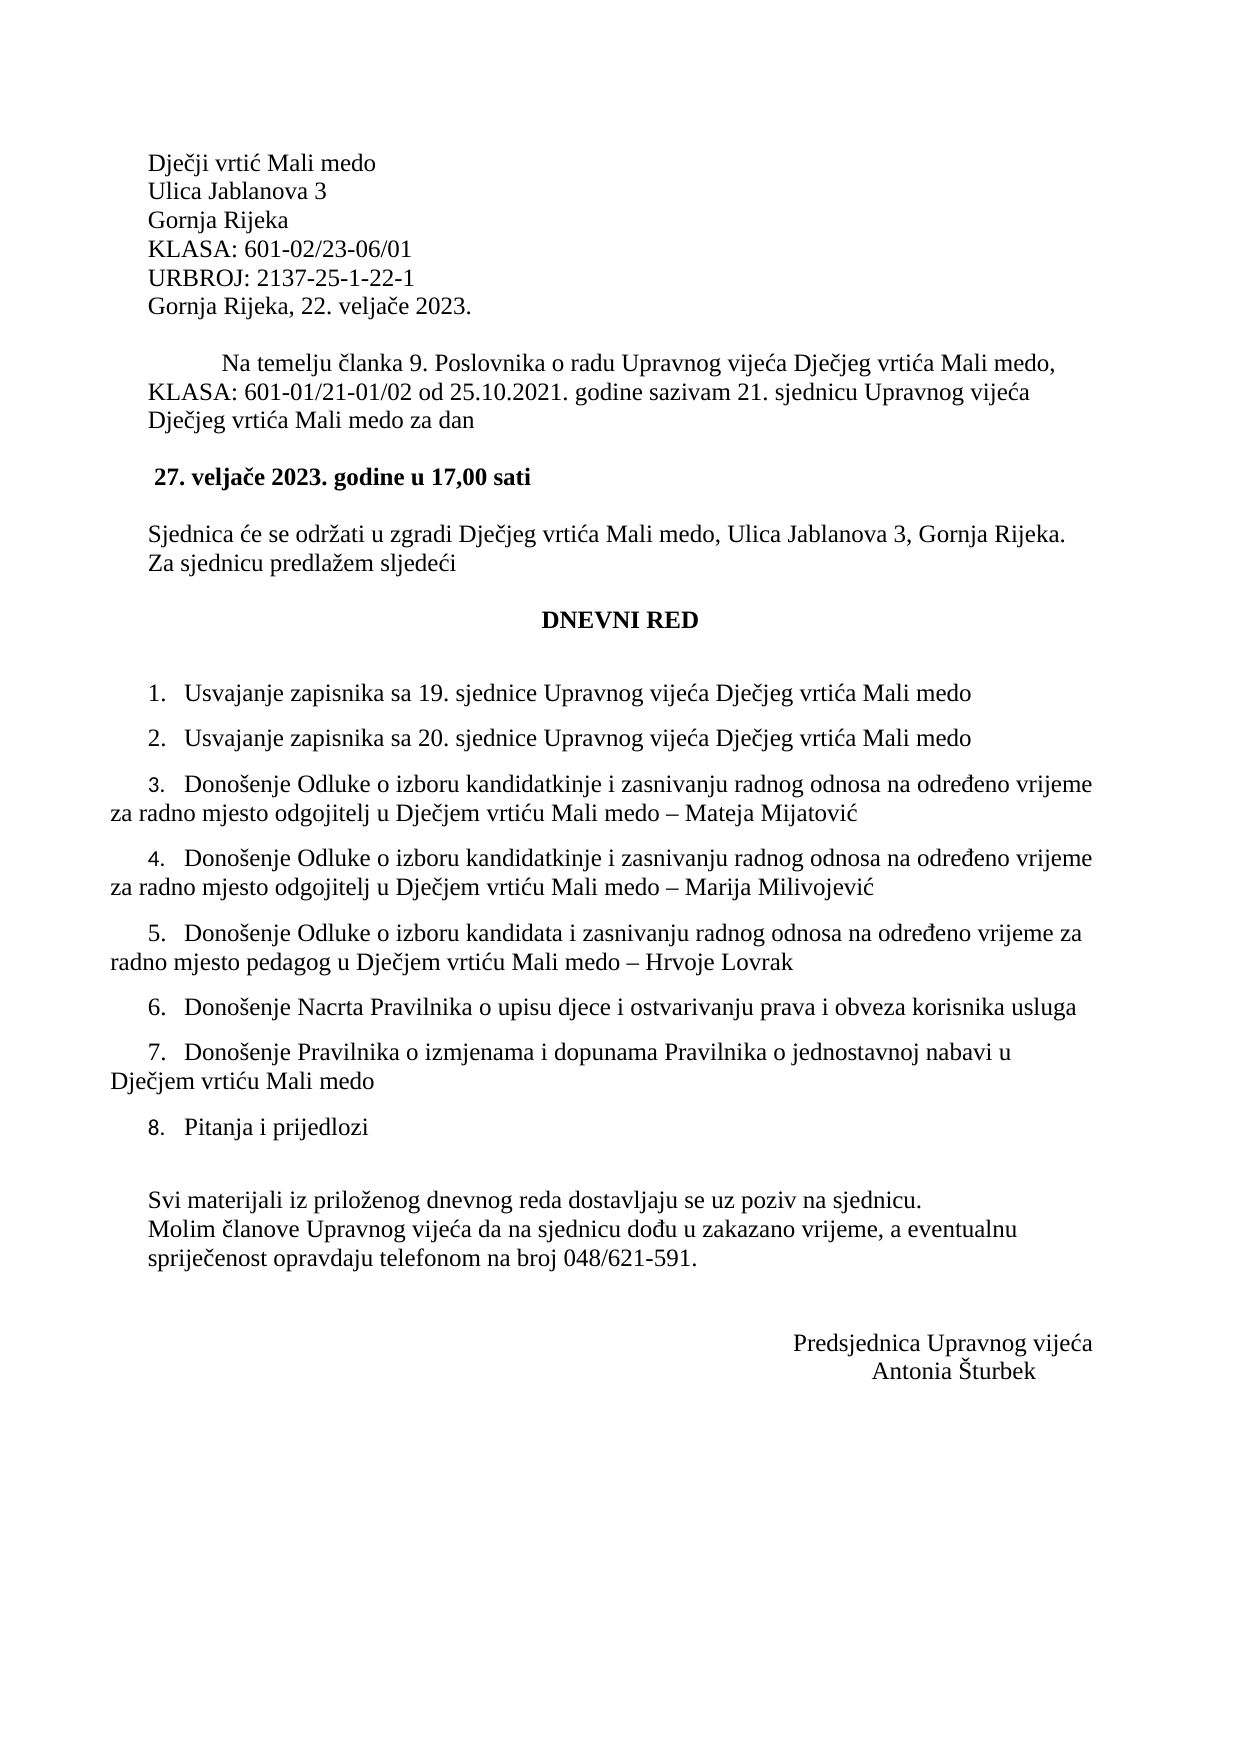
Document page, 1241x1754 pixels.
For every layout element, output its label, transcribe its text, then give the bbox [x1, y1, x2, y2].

list Donošenje Odluke o izboru kandidatkinje i zasnivanju radnog odnosa na određeno vrijeme za radno mjesto odgojitelj u Dječjem vrtiću Mali medo – Marija Milivojević [110, 843, 1093, 901]
list Pitanja i prijedlozi [110, 1112, 1093, 1141]
text DNEVNI RED [148, 605, 1093, 633]
text KLASA: 601-02/23-06/01 [148, 234, 1093, 263]
text Molim članove Upravnog vijeća da na sjednicu dođu u zakazano vrijeme, a eventualnu spriječenost opravdaju telefonom na broj 048/621-591. [148, 1214, 1093, 1272]
text Svi materijali iz priloženog dnevnog reda dostavljaju se uz poziv na sjednicu. [148, 1185, 1093, 1214]
list Usvajanje zapisnika sa 19. sjednice Upravnog vijeća Dječjeg vrtića Mali medo [110, 678, 1093, 707]
list Donošenje Odluke o izboru kandidatkinje i zasnivanju radnog odnosa na određeno vrijeme za radno mjesto odgojitelj u Dječjem vrtiću Mali medo – Mateja Mijatović [110, 769, 1093, 827]
text Predsjednica Upravnog vijeća [148, 1328, 1093, 1356]
text Na temelju članka 9. Poslovnika o radu Upravnog vijeća Dječjeg vrtića Mali medo, KLASA: 601-01/21-01/02 od 25.10.2021. godine sazivam 21. sjednicu Upravnog vijeća Dječjeg vrtića Mali medo za dan [148, 348, 1093, 434]
list Donošenje Odluke o izboru kandidata i zasnivanju radnog odnosa na određeno vrijeme za radno mjesto pedagog u Dječjem vrtiću Mali medo – Hrvoje Lovrak [110, 918, 1093, 975]
text Za sjednicu predlažem sljedeći [148, 548, 1093, 577]
text Dječji vrtić Mali medo [148, 148, 1093, 176]
list Donošenje Nacrta Pravilnika o upisu djece i ostvarivanju prava i obveza korisnika usluga [110, 992, 1093, 1021]
text Antonia Šturbek [148, 1356, 1093, 1385]
list Donošenje Pravilnika o izmjenama i dopunama Pravilnika o jednostavnoj nabavi u Dječjem vrtiću Mali medo [110, 1037, 1093, 1095]
text Gornja Rijeka [148, 205, 1093, 234]
text Sjednica će se održati u zgradi Dječjeg vrtića Mali medo, Ulica Jablanova 3, Gornja Rijeka. [148, 519, 1093, 548]
text URBROJ: 2137-25-1-22-1 [148, 263, 1093, 291]
text Gornja Rijeka, 22. veljače 2023. [148, 291, 1093, 320]
list Usvajanje zapisnika sa 20. sjednice Upravnog vijeća Dječjeg vrtića Mali medo [110, 723, 1093, 752]
text 27. veljače 2023. godine u 17,00 sati [148, 462, 1093, 491]
text Ulica Jablanova 3 [148, 176, 1093, 205]
